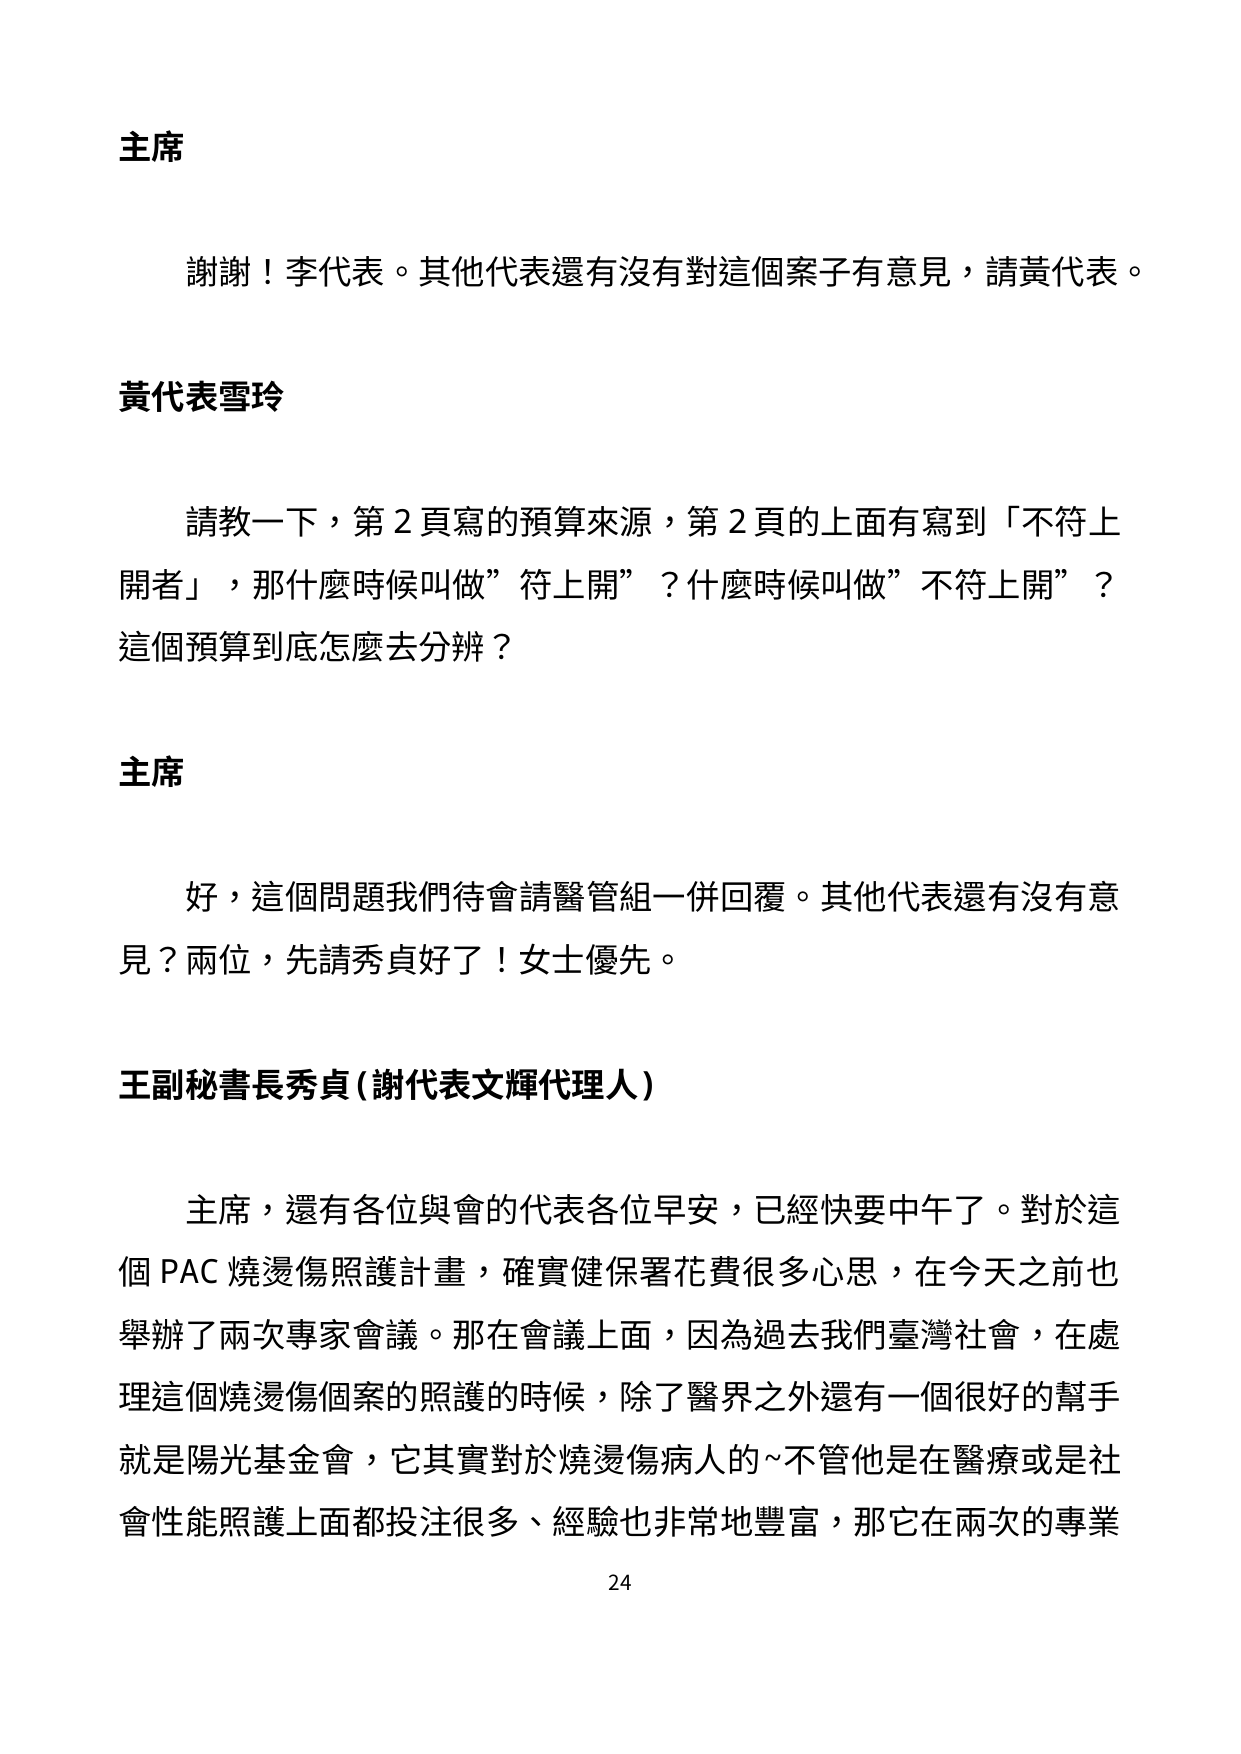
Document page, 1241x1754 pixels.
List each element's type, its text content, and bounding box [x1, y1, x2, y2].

text 主席 [118, 728, 1122, 791]
text 王副秘書長秀貞(謝代表文輝代理人) [118, 1041, 1122, 1103]
text 主席，還有各位與會的代表各位早安，已經快要中午了。對於這個PAC燒燙傷照護計畫，確實健保署花費很多心思，在今天之前也舉辦了兩次專家會議。那在會議上面，因為過去我們臺灣社會，在處理這個燒燙傷個案的照護的時候，除了醫界之外還有一個很好的幫手就是陽光基金會，它其實對於燒燙傷病人的~不管他是在醫療或是社會性能照護上面都投注很多、經驗也非常地豐富，那它在兩次的專業會議裡面也不斷地強調，到底我們的醫療要給予到什麼樣的程度？他也呼籲說對於醫療的照護要有一個切點，以讓病人儘早地回歸到社會，對於回歸社會這件事情做準備，那他在會議上特別強調希望像這樣的照護是以6個月為一個期限。那我們知道其實健保對於我們來講都是很寶貴的資源，那儘管我們要很積極的救治，病人他如果存活下來，最重要的不是醫療而是他的生活，因此我們在上一次的會議特別有提到就是說，因為這一次這麼密集的大量傷患的這種燒燙傷的病人，除了在健保的體系之外，在政府這邊好像也決定要一個個案給予一個社工，因此我們在第二次會議的時候特別有提出來一個建議，就是說是不是有可能對於這樣燒燙傷的病人，要去做個案的管理，對於我們做個案的管理，我們才能夠去追蹤這個病人他是不是~如果我們預期他進到比較好的照護計畫，那他在醫療費用的使用上有沒有超出我們可以負擔的地方。當然我們也知道說，社區醫院在這一次照護的角色上面，我們會儘到我們可以做的，畢竟參與醫院的團隊非常地嚴格，那我們極盡的各種各式包括語言及其他什麼資源都有。所以我們也對這幾家要參與照護的醫院表示感佩，但是我們其實非常希望的事，在病人許可的情況之下，也能夠適當的讓病人確實地回到社區，能夠接受在地地區醫院的照護。那以上我們對於這個案子沒有再特別要補充的意見，但是我們必須要呼籲，假使~因為可能不是所有的燒燙傷病患會進到我們這個照護計畫，如果他進入到這個照護計畫大概我們不用太擔心，我們應該要擔心的是沒有進到這個照護計畫或者是他的照護計畫是沒有被追蹤管理的個案，那我覺得這一段是沒有在這個計畫裡看到的，那假使我們對於這個計畫再有補充建議的部分，我們是認為，對於沒有進入計畫的燒燙傷病患，他目前接受的是什麼樣的醫療、什麼樣的照護，反而是我們健保署應該要關切的，以上。 [118, 1166, 1122, 1541]
text 謝謝！李代表。其他代表還有沒有對這個案子有意見，請黃代表。 [118, 228, 1122, 291]
text 黃代表雪玲 [118, 353, 1122, 416]
text 好，這個問題我們待會請醫管組一併回覆。其他代表還有沒有意見？兩位，先請秀貞好了！女士優先。 [118, 853, 1122, 978]
text 請教一下，第2頁寫的預算來源，第2頁的上面有寫到「不符上開者」，那什麼時候叫做”符上開”？什麼時候叫做”不符上開”？這個預算到底怎麼去分辨？ [118, 478, 1122, 666]
text 主席 [118, 103, 1122, 166]
